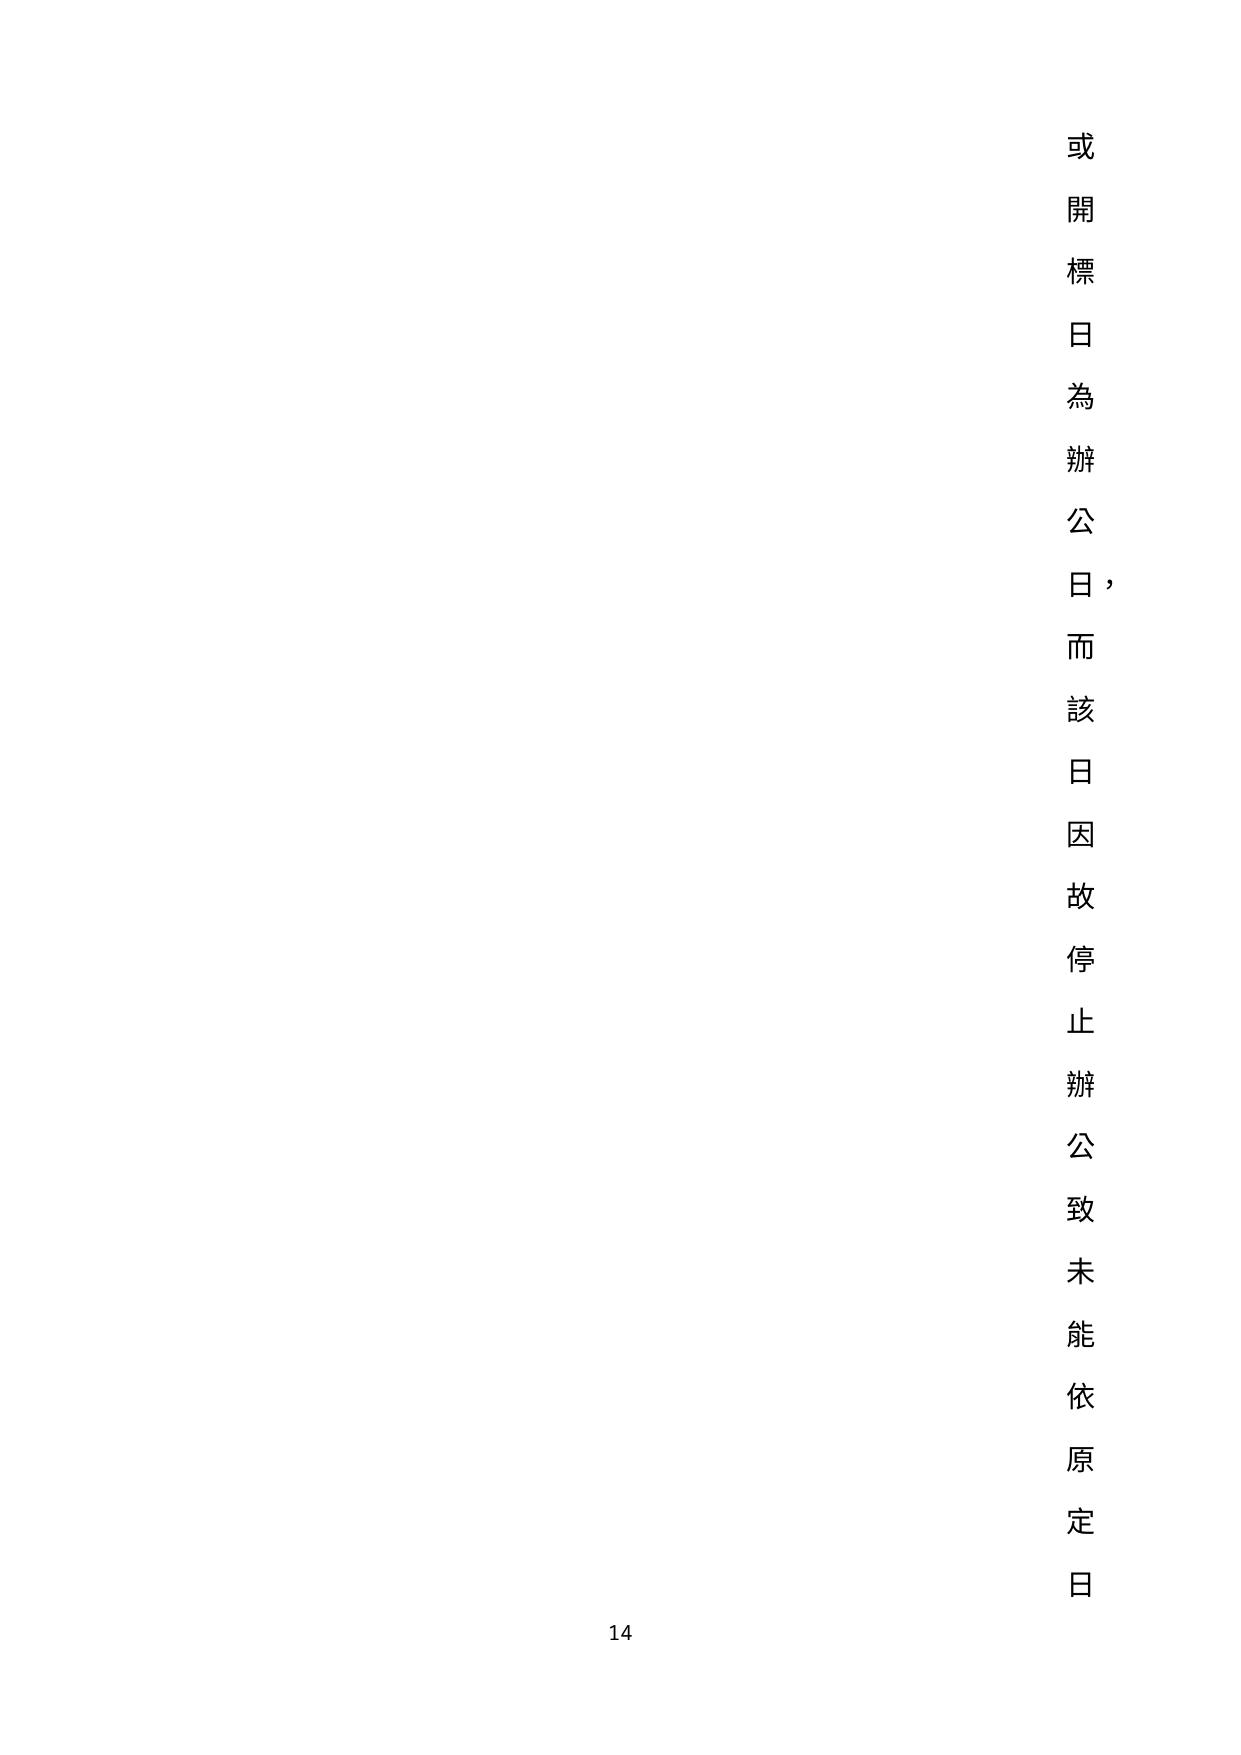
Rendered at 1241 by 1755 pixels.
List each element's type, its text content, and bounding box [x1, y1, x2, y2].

list 截止收件日或開標日為辦公日，而該日因故停止辦公致未能依原定日期截止收件或開標者，順延至恢復上班日。 [957, 103, 1110, 1603]
